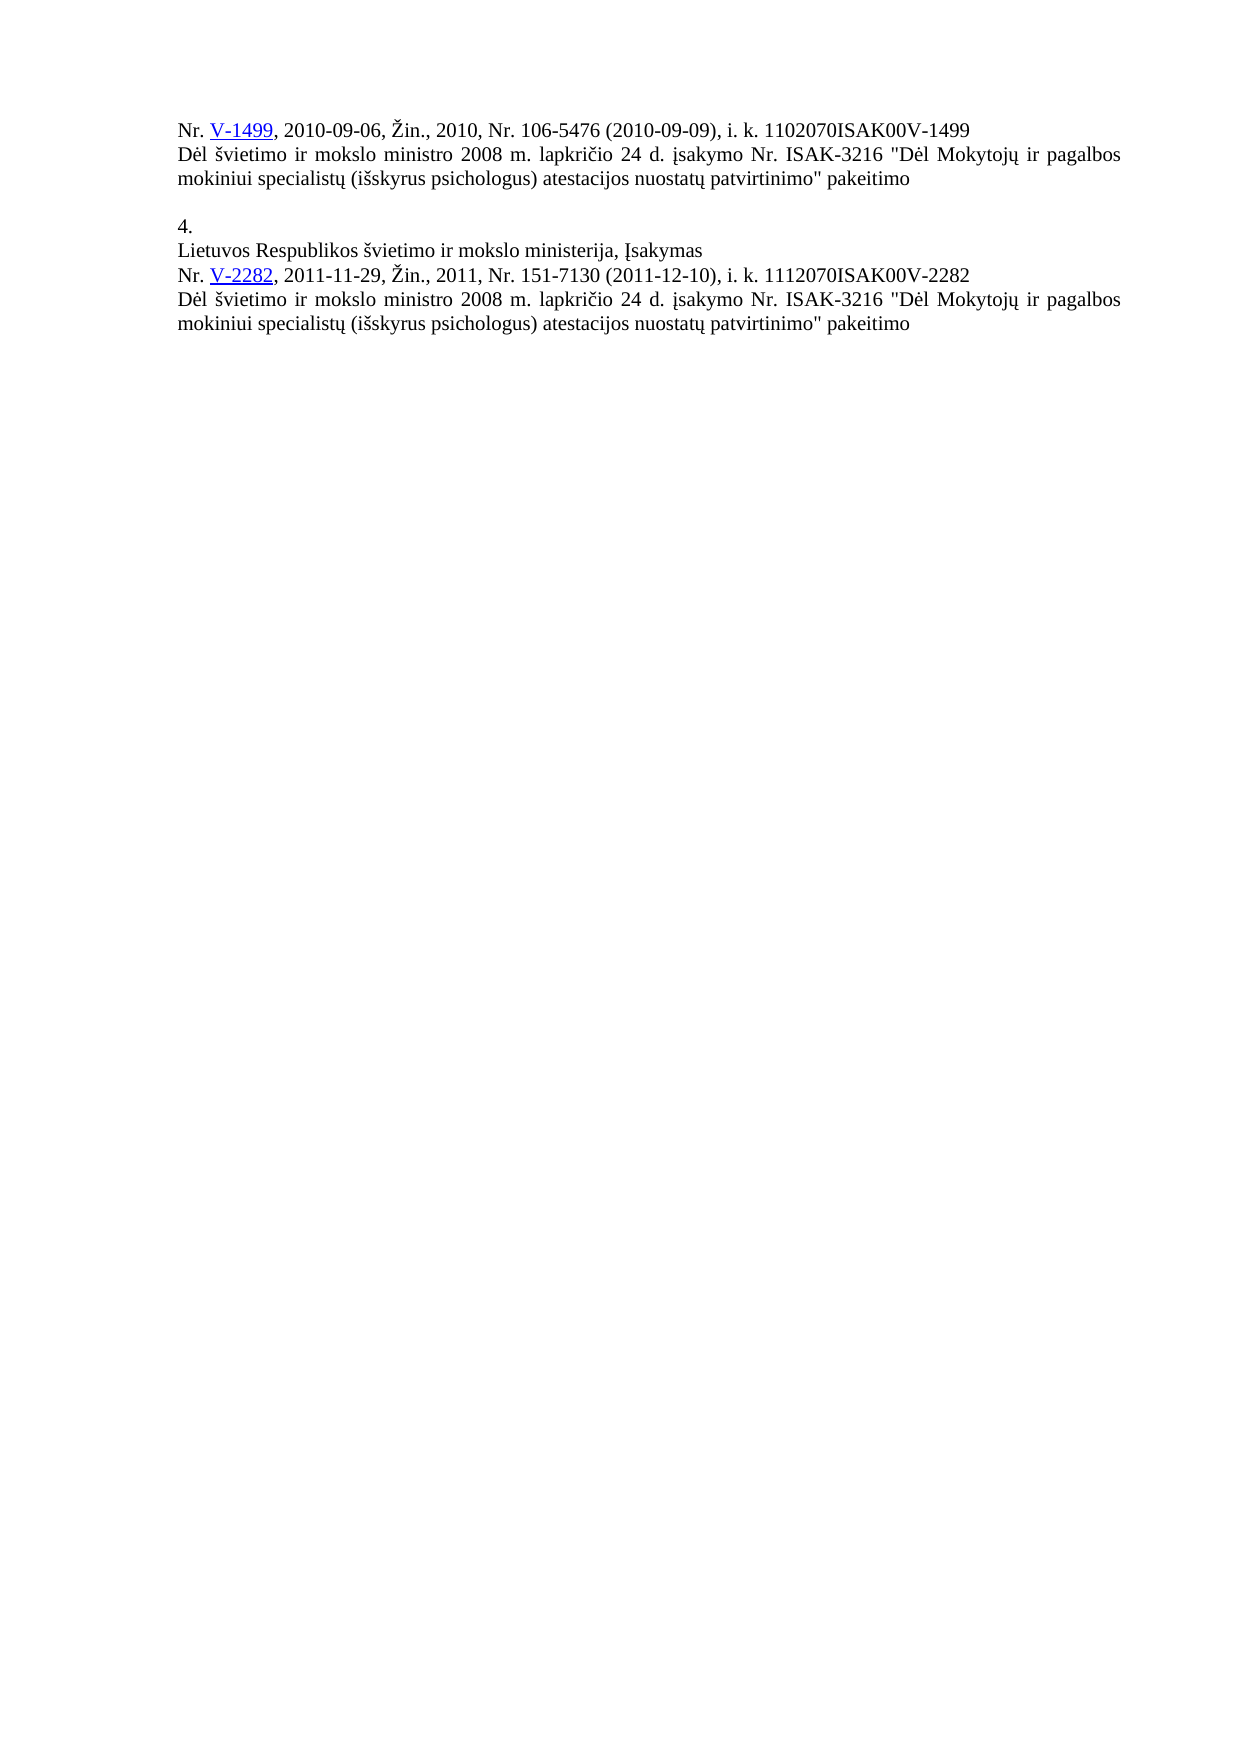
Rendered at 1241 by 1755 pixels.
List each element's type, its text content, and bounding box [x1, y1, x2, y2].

text Lietuvos Respublikos švietimo ir mokslo ministerija, Įsakymas [177, 238, 1122, 262]
text Dėl švietimo ir mokslo ministro 2008 m. lapkričio 24 d. įsakymo Nr. ISAK-3216 "Dėl Mokytojų ir pagalbos mokiniui specialistų (išskyrus psichologus) atestacijos nuostatų patvirtinimo" pakeitimo [177, 287, 1122, 335]
text Nr. V-2282, 2011-11-29, Žin., 2011, Nr. 151-7130 (2011-12-10), i. k. 1112070ISAK00V-2282 [177, 262, 1122, 287]
text 4. [177, 214, 1122, 238]
text Nr. V-1499, 2010-09-06, Žin., 2010, Nr. 106-5476 (2010-09-09), i. k. 1102070ISAK00V-1499 [177, 118, 1122, 142]
text Dėl švietimo ir mokslo ministro 2008 m. lapkričio 24 d. įsakymo Nr. ISAK-3216 "Dėl Mokytojų ir pagalbos mokiniui specialistų (išskyrus psichologus) atestacijos nuostatų patvirtinimo" pakeitimo [177, 142, 1122, 190]
